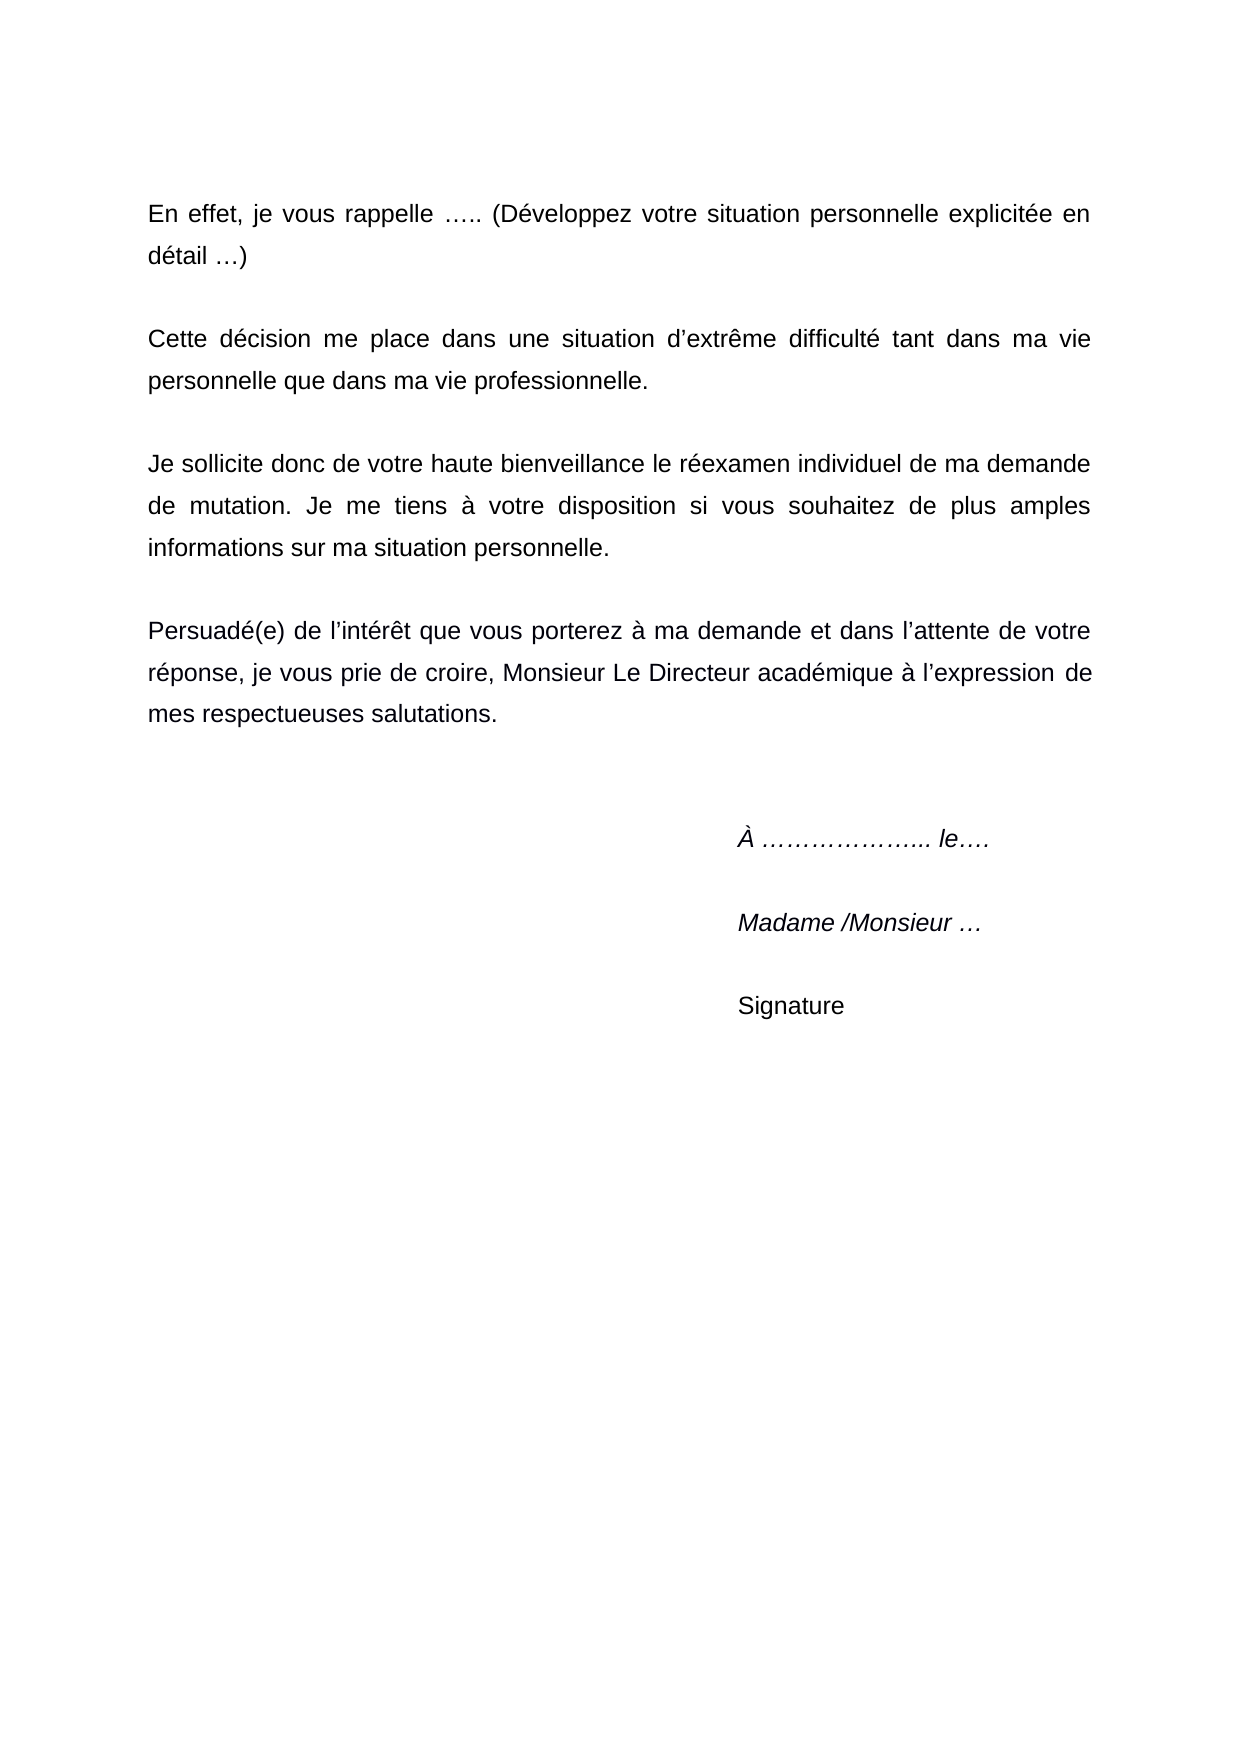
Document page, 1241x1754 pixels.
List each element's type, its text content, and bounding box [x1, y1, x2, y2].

text Cette décision me place dans une situation d’extrême difficulté tant dans ma vie personnelle que dans ma vie professionnelle. [148, 314, 1093, 398]
text Madame /Monsieur … [664, 898, 1093, 939]
text À ………………... le…. [664, 814, 1093, 856]
text Persuadé(e) de l’intérêt que vous porterez à ma demande et dans l’attente de votre réponse, je vous prie de croire, Monsieur Le Directeur académique à l’expression de mes respectueuses salutations. [148, 606, 1093, 731]
text Je sollicite donc de votre haute bienveillance le réexamen individuel de ma demande de mutation. Je me tiens à votre disposition si vous souhaitez de plus amples informations sur ma situation personnelle. [148, 439, 1093, 564]
text Signature [664, 981, 1093, 1023]
text En effet, je vous rappelle ….. (Développez votre situation personnelle explicitée en détail …) [148, 189, 1093, 273]
